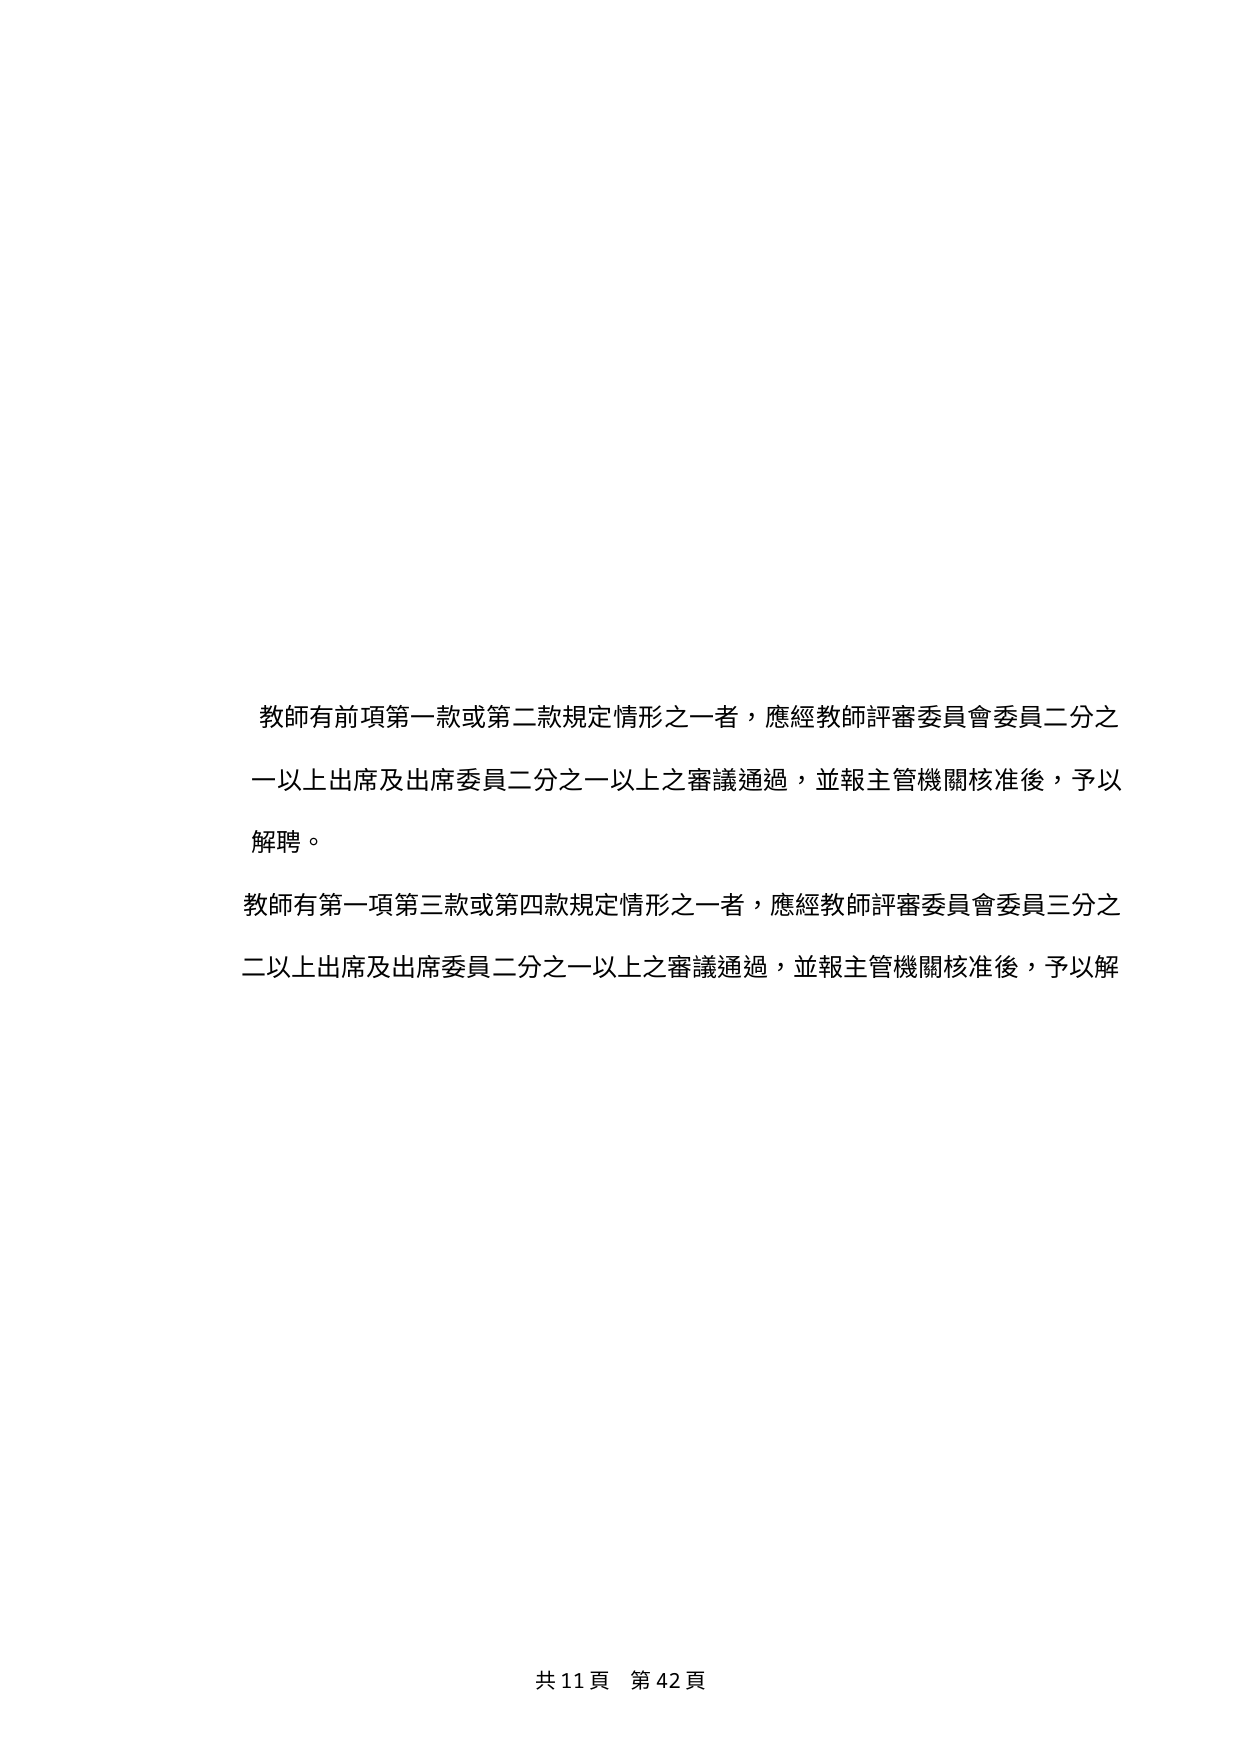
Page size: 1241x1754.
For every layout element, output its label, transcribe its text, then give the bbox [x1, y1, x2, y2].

text 教師有前項第一款或第二款規定情形之一者，應經教師評審委員會委員二分之一以上出席及出席委員二分之一以上之審議通過，並報主管機關核准後，予以解聘。 [139, 674, 1122, 862]
text 教師有第一項第三款或第四款規定情形之一者，應經教師評審委員會委員三分之二以上出席及出席委員二分之一以上之審議通過，並報主管機關核准後，予以解 [128, 862, 1122, 987]
